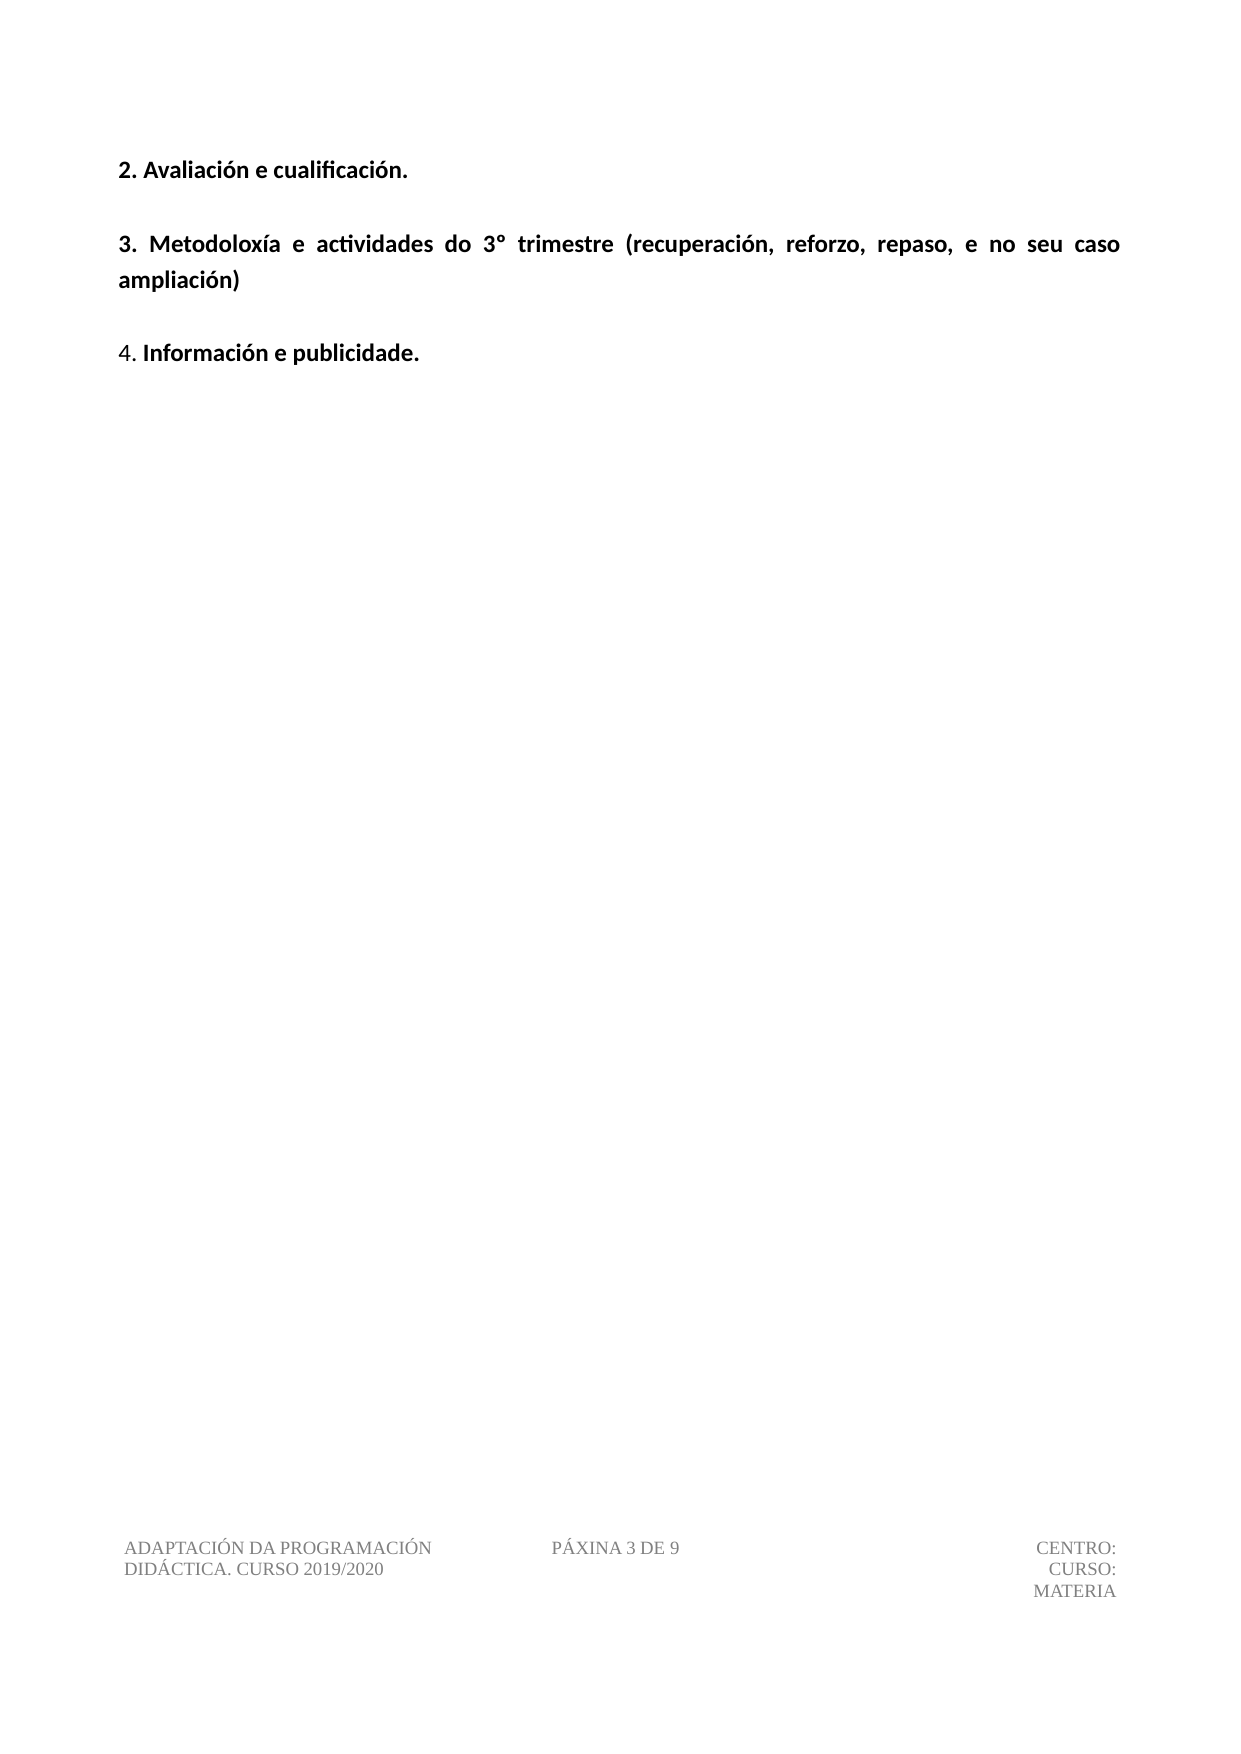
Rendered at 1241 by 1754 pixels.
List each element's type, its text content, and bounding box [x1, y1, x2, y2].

text 2. Avaliación e cualificación. [118, 155, 1122, 185]
text 3. Metodoloxía e actividades do 3º trimestre (recuperación, reforzo, repaso, e no seu caso ampliación) [118, 228, 1122, 295]
text 4. Información e publicidade. [118, 337, 1122, 368]
